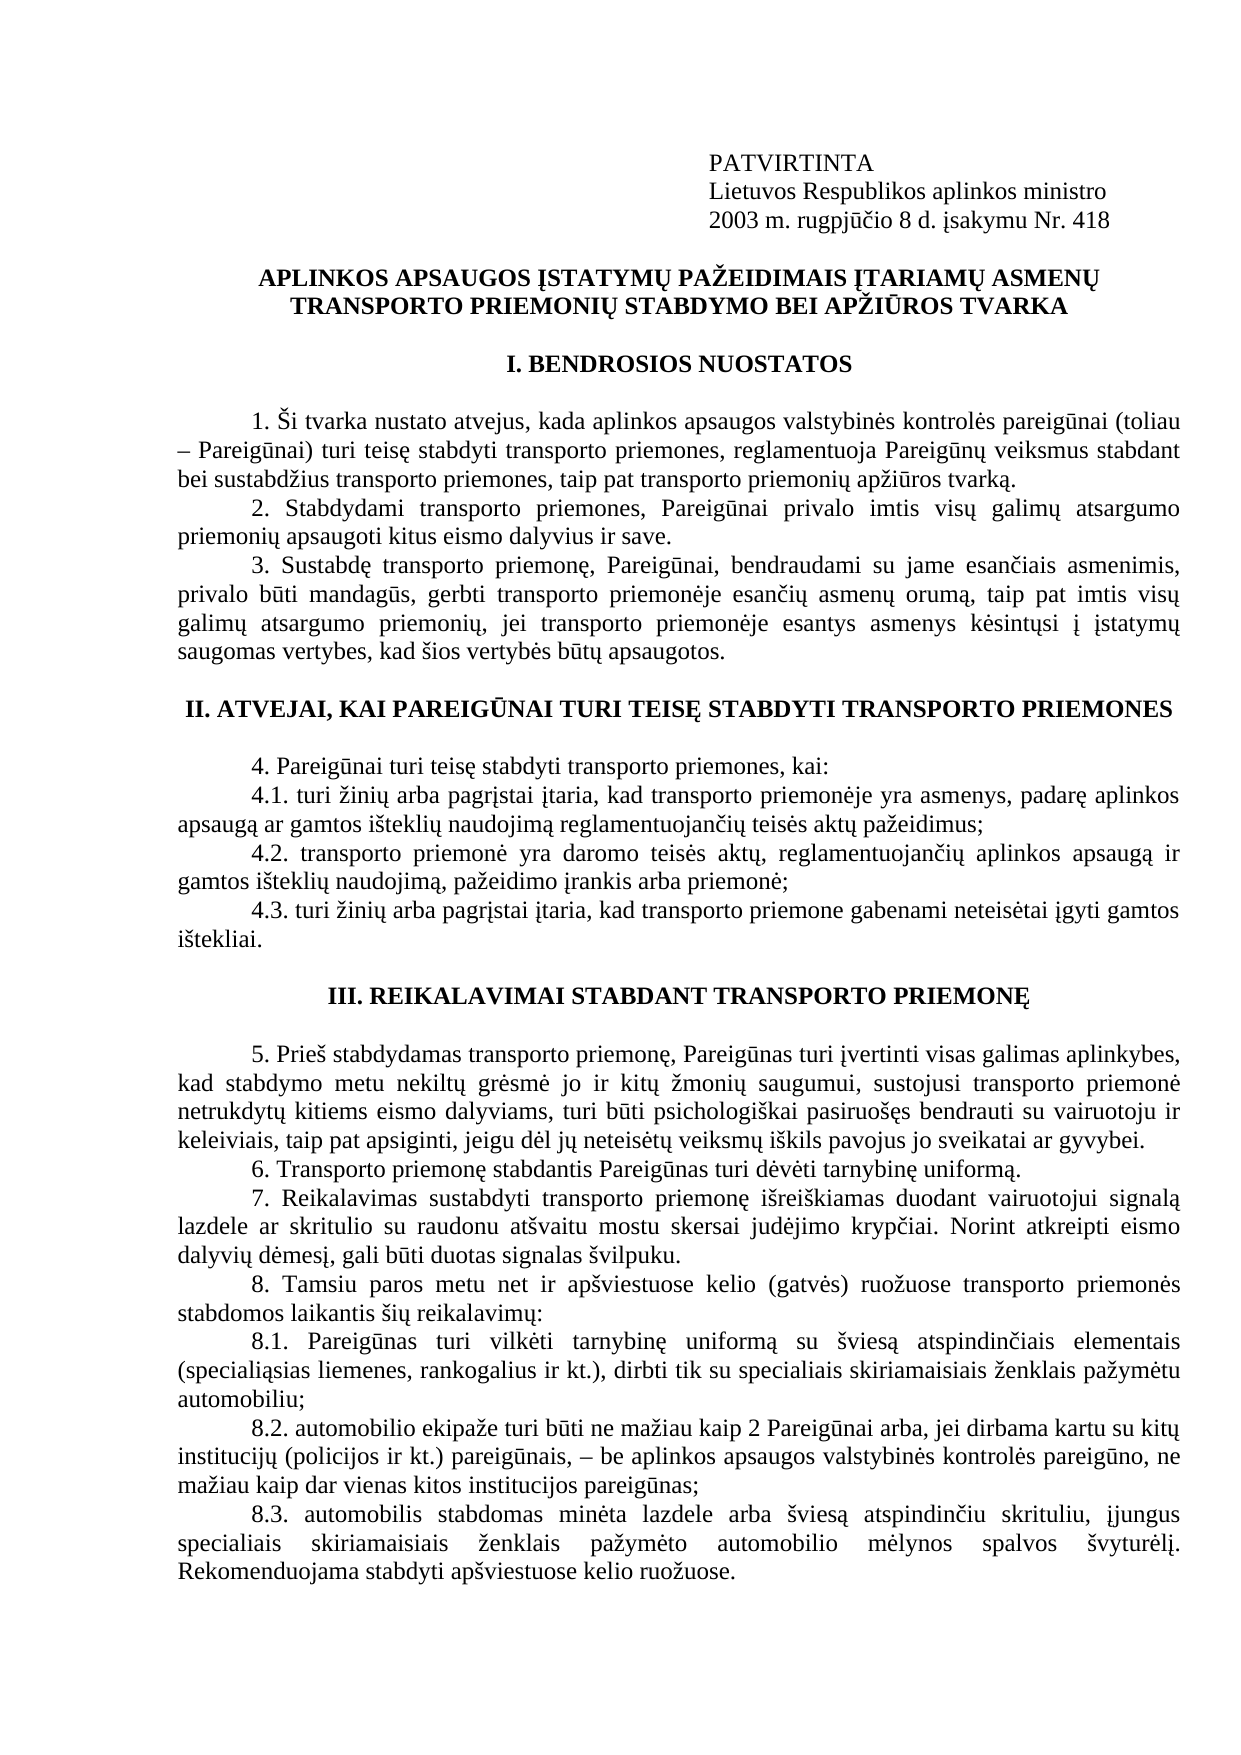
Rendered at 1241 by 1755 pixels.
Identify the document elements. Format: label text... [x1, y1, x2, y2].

text 6. Transporto priemonę stabdantis Pareigūnas turi dėvėti tarnybinę uniformą. [177, 1154, 1181, 1183]
text 4.1. turi žinių arba pagrįstai įtaria, kad transporto priemonėje yra asmenys, padarę aplinkos apsaugą ar gamtos išteklių naudojimą reglamentuojančių teisės aktų pažeidimus; [177, 780, 1181, 838]
text 5. Prieš stabdydamas transporto priemonę, Pareigūnas turi įvertinti visas galimas aplinkybes, kad stabdymo metu nekiltų grėsmė jo ir kitų žmonių saugumui, sustojusi transporto priemonė netrukdytų kitiems eismo dalyviams, turi būti psichologiškai pasiruošęs bendrauti su vairuotoju ir keleiviais, taip pat apsiginti, jeigu dėl jų neteisėtų veiksmų iškils pavojus jo sveikatai ar gyvybei. [177, 1039, 1181, 1154]
text 1. Ši tvarka nustato atvejus, kada aplinkos apsaugos valstybinės kontrolės pareigūnai (toliau – Pareigūnai) turi teisę stabdyti transporto priemones, reglamentuoja Pareigūnų veiksmus stabdant bei sustabdžius transporto priemones, taip pat transporto priemonių apžiūros tvarką. [177, 406, 1181, 493]
text 8.2. automobilio ekipaže turi būti ne mažiau kaip 2 Pareigūnai arba, jei dirbama kartu su kitų institucijų (policijos ir kt.) pareigūnais, – be aplinkos apsaugos valstybinės kontrolės pareigūno, ne mažiau kaip dar vienas kitos institucijos pareigūnas; [177, 1413, 1181, 1499]
text 2003 m. rugpjūčio 8 d. įsakymu Nr. 418 [177, 205, 1181, 234]
text II. ATVEJAI, KAI PAREIGŪNAI TURI TEISĘ STABDYTI TRANSPORTO PRIEMONES [177, 694, 1181, 723]
text 2. Stabdydami transporto priemones, Pareigūnai privalo imtis visų galimų atsargumo priemonių apsaugoti kitus eismo dalyvius ir save. [177, 493, 1181, 550]
text APLINKOS APSAUGOS ĮSTATYMŲ PAŽEIDIMAIS ĮTARIAMŲ ASMENŲ TRANSPORTO PRIEMONIŲ STABDYMO BEI APŽIŪROS TVARKA [177, 263, 1181, 320]
text I. BENDROSIOS NUOSTATOS [177, 349, 1181, 378]
text III. REIKALAVIMAI STABDANT TRANSPORTO PRIEMONĘ [177, 981, 1181, 1010]
text 7. Reikalavimas sustabdyti transporto priemonę išreiškiamas duodant vairuotojui signalą lazdele ar skritulio su raudonu atšvaitu mostu skersai judėjimo krypčiai. Norint atkreipti eismo dalyvių dėmesį, gali būti duotas signalas švilpuku. [177, 1183, 1181, 1269]
text 8.3. automobilis stabdomas minėta lazdele arba šviesą atspindinčiu skrituliu, įjungus specialiais skiriamaisiais ženklais pažymėto automobilio mėlynos spalvos švyturėlį. Rekomenduojama stabdyti apšviestuose kelio ruožuose. [177, 1499, 1181, 1585]
text 4.3. turi žinių arba pagrįstai įtaria, kad transporto priemone gabenami neteisėtai įgyti gamtos ištekliai. [177, 895, 1181, 953]
text 4. Pareigūnai turi teisę stabdyti transporto priemones, kai: [177, 751, 1181, 780]
text Lietuvos Respublikos aplinkos ministro [177, 176, 1181, 205]
text 8. Tamsiu paros metu net ir apšviestuose kelio (gatvės) ruožuose transporto priemonės stabdomos laikantis šių reikalavimų: [177, 1269, 1181, 1326]
text 4.2. transporto priemonė yra daromo teisės aktų, reglamentuojančių aplinkos apsaugą ir gamtos išteklių naudojimą, pažeidimo įrankis arba priemonė; [177, 838, 1181, 895]
text 8.1. Pareigūnas turi vilkėti tarnybinę uniformą su šviesą atspindinčiais elementais (specialiąsias liemenes, rankogalius ir kt.), dirbti tik su specialiais skiriamaisiais ženklais pažymėtu automobiliu; [177, 1326, 1181, 1413]
text PATVIRTINTA [177, 148, 1181, 176]
text 3. Sustabdę transporto priemonę, Pareigūnai, bendraudami su jame esančiais asmenimis, privalo būti mandagūs, gerbti transporto priemonėje esančių asmenų orumą, taip pat imtis visų galimų atsargumo priemonių, jei transporto priemonėje esantys asmenys kėsintųsi į įstatymų saugomas vertybes, kad šios vertybės būtų apsaugotos. [177, 550, 1181, 665]
